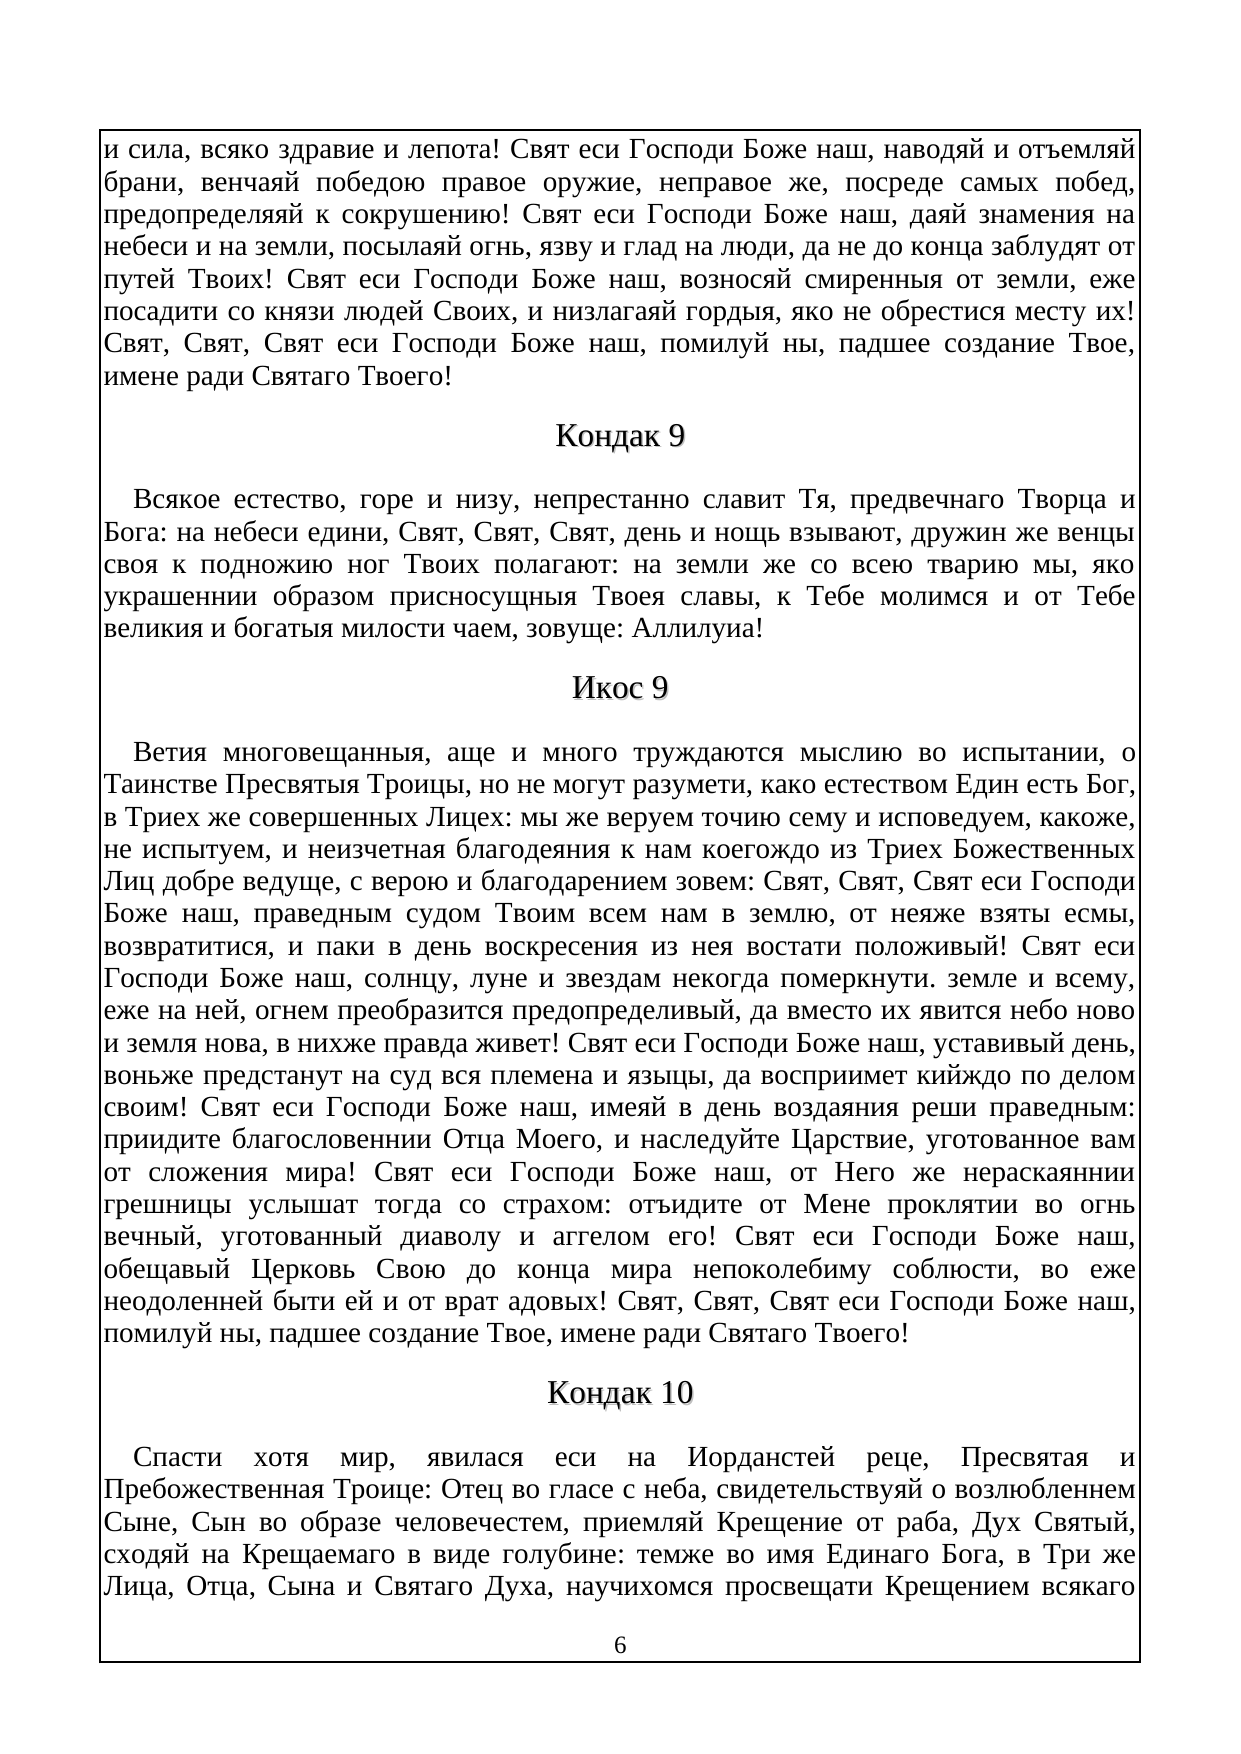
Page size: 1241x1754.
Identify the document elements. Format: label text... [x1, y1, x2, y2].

text Спасти хотя мир, явилася еси на Иорданстей реце, Пресвятая и Пребожественная Троице: Отец во гласе с неба, свидетельствуяй о возлюбленнем Сыне, Сын во образе человечестем, приемляй Крещение от раба, Дух Святый, сходяй на Крещаемаго в виде голубине: темже во имя Единаго Бога, в Три же Лица, Отца, Сына и Святаго Духа, научихомся просвещати Крещением всякаго [103, 1440, 1137, 1602]
text Ветия многовещанныя, аще и много труждаются мыслию во испытании, о Таинстве Пресвятыя Троицы, но не могут разумети, како естеством Един есть Бог, в Триех же совершенных Лицех: мы же веруем точию сему и исповедуем, какоже, не испытуем, и неизчетная благодеяния к нам коегождо из Триех Божественных Лиц добре ведуще, с верою и благодарением зовем: Свят, Свят, Свят еси Господи Боже наш, праведным судом Твоим всем нам в землю, от неяже взяты есмы, возвратитися, и паки в день воскресения из нея востати положивый! Свят еси Господи Боже наш, солнцу, луне и звездам некогда померкнути. земле и всему, еже на ней, огнем преобразится предопределивый, да вместо их явится небо ново и земля нова, в нихже правда живет! Свят еси Господи Боже наш, уставивый день, воньже предстанут на суд вся племена и языцы, да восприимет кийждо по делом своим! Свят еси Господи Боже наш, имеяй в день воздаяния реши праведным: приидите благословеннии Отца Моего, и наследуйте Царствие, уготованное вам от сложения мира! Свят еси Господи Боже наш, от Него же нераскаяннии грешницы услышат тогда со страхом: отъидите от Мене проклятии во огнь вечный, уготованный диаволу и аггелом его! Свят еси Господи Боже наш, обещавый Церковь Свою до конца мира непоколебиму соблюсти, во еже неодоленней быти ей и от врат адовых! Свят, Свят, Свят еси Господи Боже наш, помилуй ны, падшее создание Твое, имене ради Святаго Твоего! [103, 735, 1137, 1349]
text и сила, всяко здравие и лепота! Свят еси Господи Боже наш, наводяй и отъемляй брани, венчаяй победою правое оружие, нeправое же, посреде самых побед, предопределяяй к сокрушению! Свят еси Господи Боже наш, даяй знамения на небеси и на земли, посылаяй огнь, язву и глад на люди, да не до конца заблудят от путей Твоих! Свят еси Господи Боже наш, возносяй смиренныя от земли, еже посадити со князи людей Своих, и низлагаяй гордыя, яко не обрестися месту их! Свят, Свят, Свят еси Господи Боже наш, помилуй ны, падшее создание Твое, имене ради Святаго Твоего! [103, 133, 1137, 391]
subtitle Кондак 10 [103, 1374, 1137, 1411]
subtitle Икос 9 [103, 669, 1137, 706]
text Всякое естество, горе и низу, непрестанно славит Тя, предвечнаго Творца и Бога: на небеси едини, Свят, Свят, Свят, день и нощь взывают, дружин же венцы своя к подножию ног Твоих полагают: на земли же со всею тварию мы, яко украшеннии образом присносущныя Твоея славы, к Тебе молимся и от Тебе великия и богатыя милости чаем, зовуще: Аллилуиа! [103, 483, 1137, 644]
subtitle Кондак 9 [103, 416, 1137, 453]
